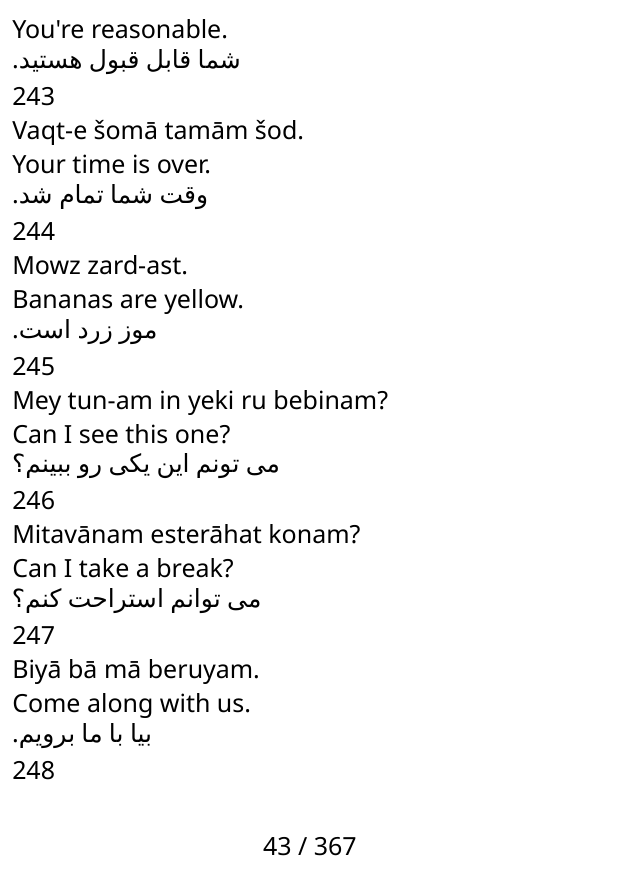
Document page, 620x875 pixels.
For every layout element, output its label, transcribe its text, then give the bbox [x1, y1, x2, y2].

text 243 [12, 79, 607, 113]
text می توانم استراحت کنم؟ [12, 585, 607, 618]
text Can I see this one? [12, 416, 607, 450]
text Mowz zard-ast. [12, 247, 607, 282]
text Biyā bā mā beruyam. [12, 652, 607, 686]
text Bananas are yellow. [12, 282, 607, 316]
text Come along with us. [12, 686, 607, 720]
text موز زرد است. [12, 316, 607, 348]
text You're reasonable. [12, 12, 607, 46]
text 245 [12, 348, 607, 382]
text 248 [12, 753, 607, 787]
text 246 [12, 483, 607, 517]
text Your time is over. [12, 147, 607, 181]
text بیا با ما برویم. [12, 720, 607, 753]
text می تونم این یکی رو ببینم؟ [12, 450, 607, 483]
text 247 [12, 618, 607, 652]
text Mi‌tavānam esterāhat konam? [12, 517, 607, 551]
text Vaqt-e šomā tamām šod. [12, 113, 607, 147]
text Mey tun-am in yeki ru bebinam? [12, 382, 607, 416]
text وقت شما تمام شد. [12, 181, 607, 213]
text 244 [12, 213, 607, 247]
text Can I take a break? [12, 551, 607, 585]
text شما قابل قبول هستید. [12, 46, 607, 79]
